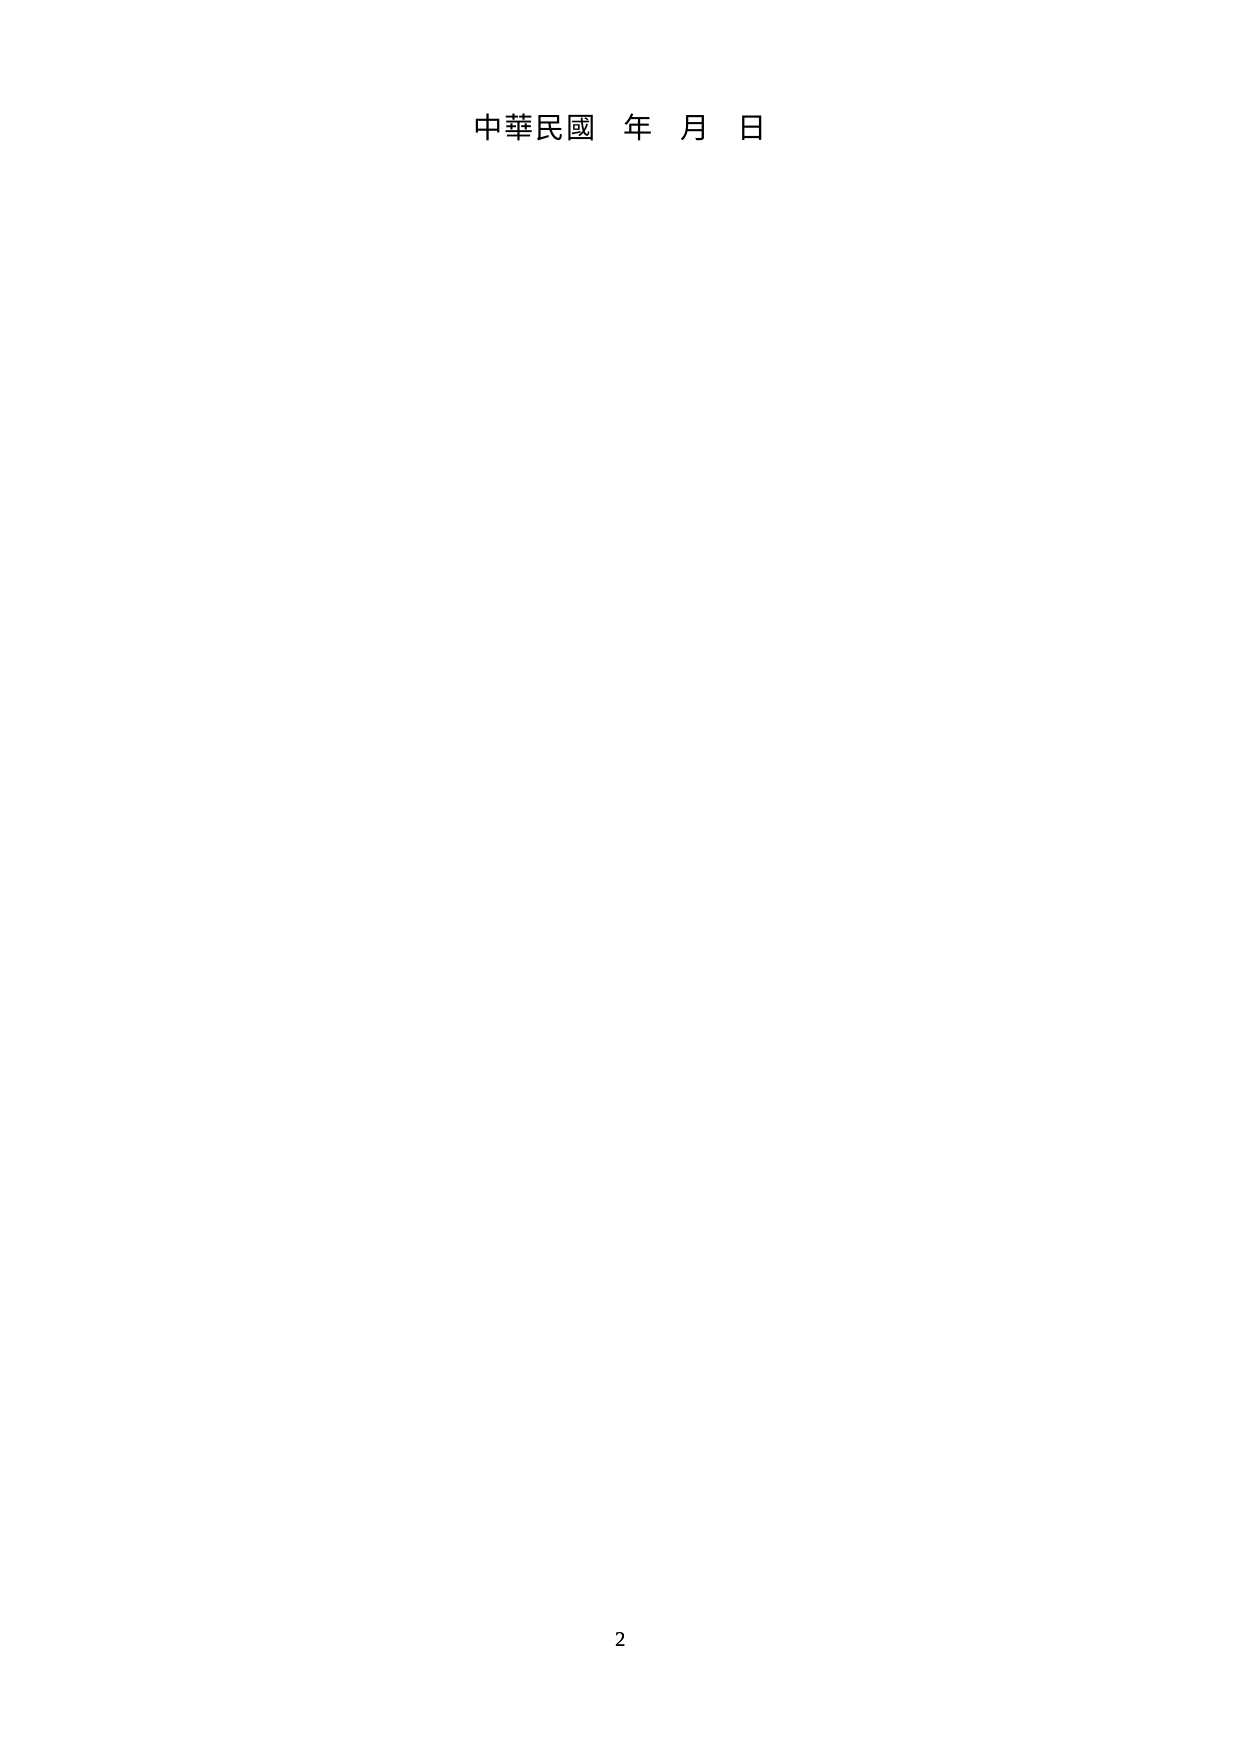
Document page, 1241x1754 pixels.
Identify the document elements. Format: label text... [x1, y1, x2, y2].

text 中華民國 年 月 日 [104, 104, 1136, 146]
